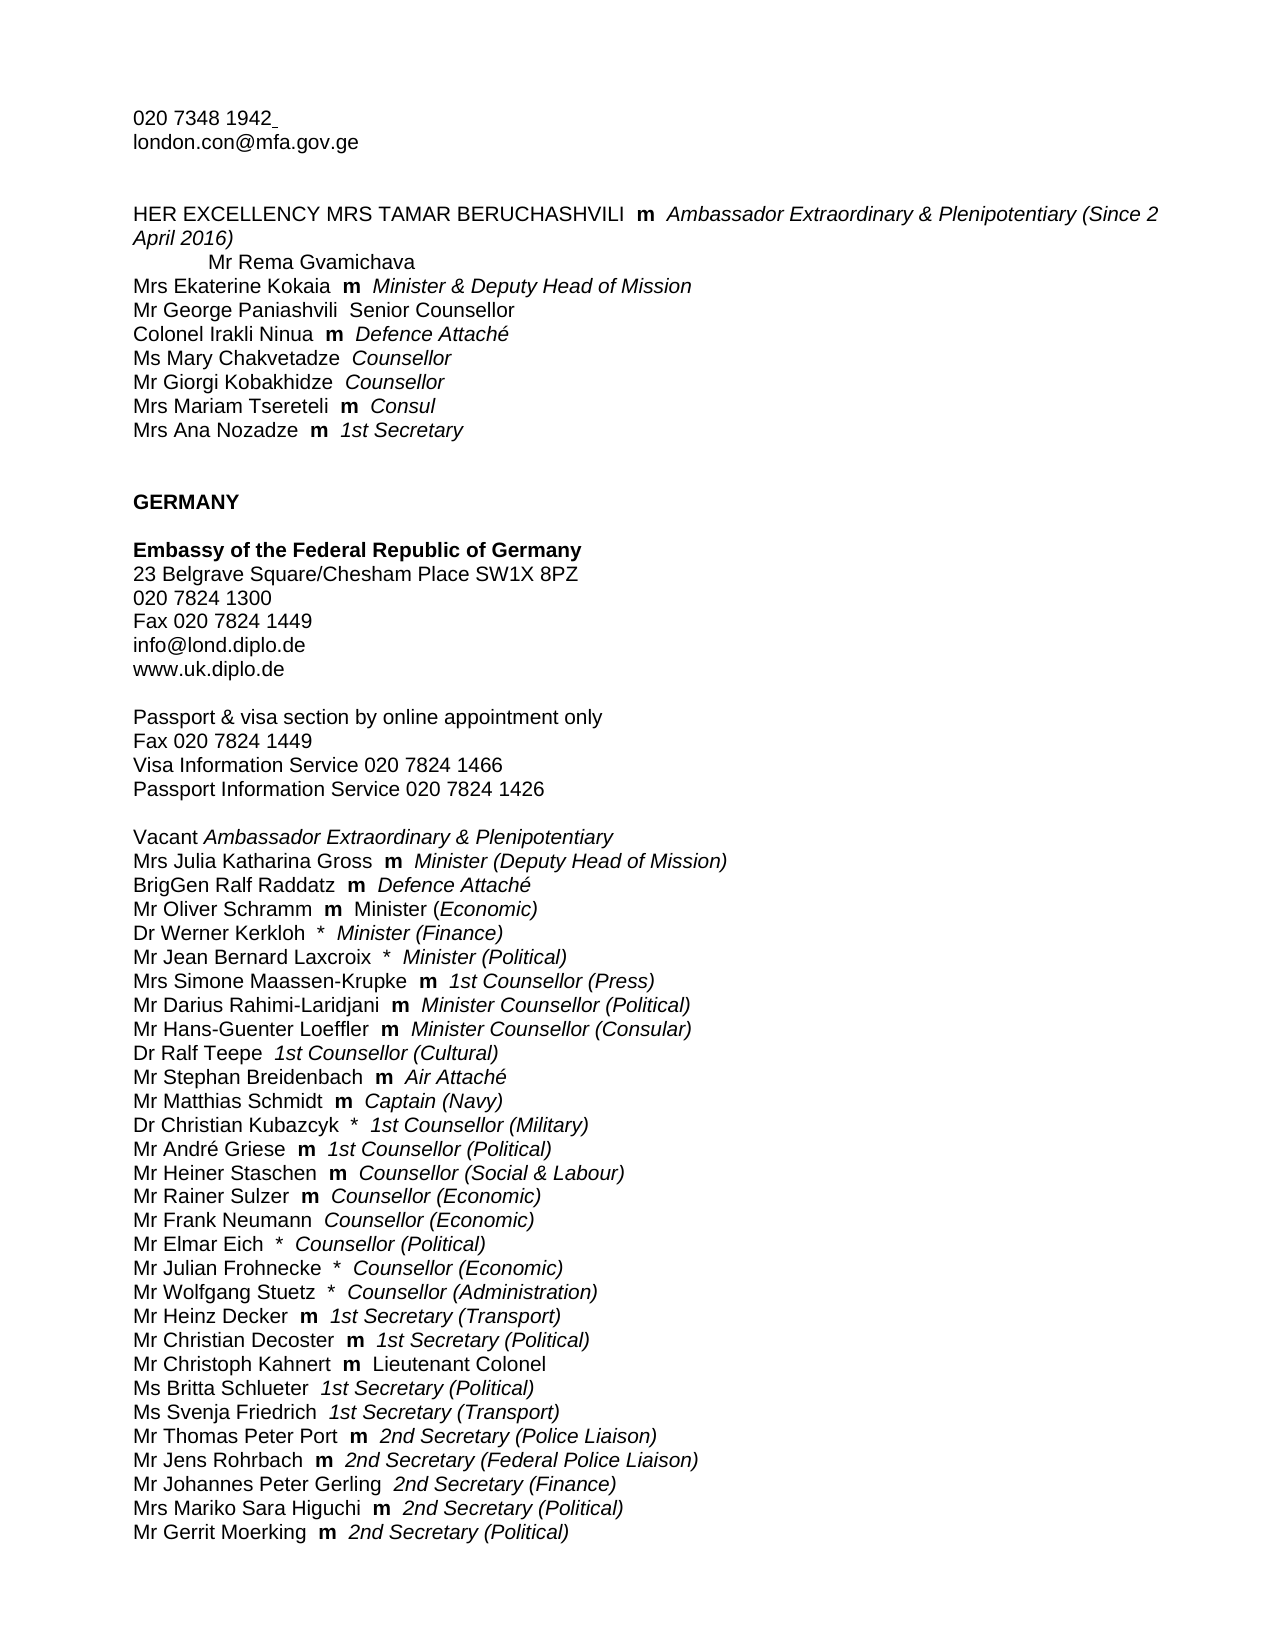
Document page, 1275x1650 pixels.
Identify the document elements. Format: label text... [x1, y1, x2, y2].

text info@lond.diplo.de [133, 633, 1181, 657]
text Passport Information Service 020 7824 1426 [133, 777, 1181, 801]
text Mr Hans-Guenter Loeffler m Minister Counsellor (Consular) [133, 1017, 1181, 1041]
text Mrs Ekaterine Kokaia m Minister & Deputy Head of Mission [133, 273, 1181, 297]
text Mr Rainer Sulzer m Counsellor (Economic) [133, 1184, 1181, 1208]
text Vacant Ambassador Extraordinary & Plenipotentiary [133, 825, 1181, 849]
text Mr Giorgi Kobakhidze Counsellor [133, 369, 1181, 393]
text Mr André Griese m 1st Counsellor (Political) [133, 1136, 1181, 1160]
text Mr Christian Decoster m 1st Secretary (Political) [133, 1328, 1181, 1352]
text Ms Svenja Friedrich 1st Secretary (Transport) [133, 1400, 1181, 1424]
text Mrs Mariam Tsereteli m Consul [133, 393, 1181, 417]
text Mrs Simone Maassen-Krupke m 1st Counsellor (Press) [133, 969, 1181, 993]
text Mrs Ana Nozadze m 1st Secretary [133, 418, 1181, 442]
text Mr Christoph Kahnert m Lieutenant Colonel [133, 1352, 1181, 1376]
text Mr Heiner Staschen m Counsellor (Social & Labour) [133, 1160, 1181, 1184]
text BrigGen Ralf Raddatz m Defence Attaché [133, 873, 1181, 897]
text Dr Ralf Teepe 1st Counsellor (Cultural) [133, 1041, 1181, 1064]
text Mr Frank Neumann Counsellor (Economic) [133, 1208, 1181, 1232]
text Mr George Paniashvili Senior Counsellor [133, 297, 1181, 321]
text Mr Wolfgang Stuetz * Counsellor (Administration) [133, 1280, 1181, 1304]
text Mr Jean Bernard Laxcroix * Minister (Political) [133, 945, 1181, 969]
text 020 7348 1942 london.con@mfa.gov.ge [133, 106, 430, 153]
text Mr Elmar Eich * Counsellor (Political) [133, 1232, 1181, 1256]
text Mr Matthias Schmidt m Captain (Navy) [133, 1088, 1181, 1112]
text Mr Heinz Decker m 1st Secretary (Transport) [133, 1304, 1181, 1328]
text Dr Christian Kubazcyk * 1st Counsellor (Military) [133, 1112, 1181, 1136]
text Colonel Irakli Ninua m Defence Attaché [133, 322, 1181, 346]
text 23 Belgrave Square/Chesham Place SW1X 8PZ [133, 561, 1181, 585]
text Mr Thomas Peter Port m 2nd Secretary (Police Liaison) [133, 1424, 1181, 1448]
text Mr Julian Frohnecke * Counsellor (Economic) [133, 1256, 1181, 1280]
text Passport & visa section by online appointment only [133, 705, 1181, 729]
text Mr Johannes Peter Gerling 2nd Secretary (Finance) [133, 1472, 1181, 1496]
text www.uk.diplo.de [133, 657, 1181, 681]
text Mr Gerrit Moerking m 2nd Secretary (Political) [133, 1520, 1181, 1544]
text Ms Britta Schlueter 1st Secretary (Political) [133, 1376, 1181, 1400]
text Mr Darius Rahimi-Laridjani m Minister Counsellor (Political) [133, 993, 1181, 1017]
text GERMANY [133, 489, 1181, 513]
text Embassy of the Federal Republic of Germany [133, 537, 1181, 561]
text Mr Rema Gvamichava [133, 249, 1181, 273]
text Mrs Julia Katharina Gross m Minister (Deputy Head of Mission) [133, 849, 1181, 873]
text Fax 020 7824 1449 [133, 729, 1181, 753]
text Mr Jens Rohrbach m 2nd Secretary (Federal Police Liaison) [133, 1448, 1181, 1472]
text Fax 020 7824 1449 [133, 609, 1181, 633]
text Ms Mary Chakvetadze Counsellor [133, 346, 1181, 369]
text HER EXCELLENCY MRS TAMAR BERUCHASHVILI m Ambassador Extraordinary & Plenipotentiary (Since 2 April 2016) [133, 202, 1181, 249]
text Dr Werner Kerkloh * Minister (Finance) [133, 921, 1181, 945]
text Mr Oliver Schramm m Minister (Economic) [133, 897, 1181, 921]
text Mrs Mariko Sara Higuchi m 2nd Secretary (Political) [133, 1496, 1181, 1520]
text Visa Information Service 020 7824 1466 [133, 753, 1181, 777]
text 020 7824 1300 [133, 585, 1181, 609]
text Mr Stephan Breidenbach m Air Attaché [133, 1064, 1181, 1088]
